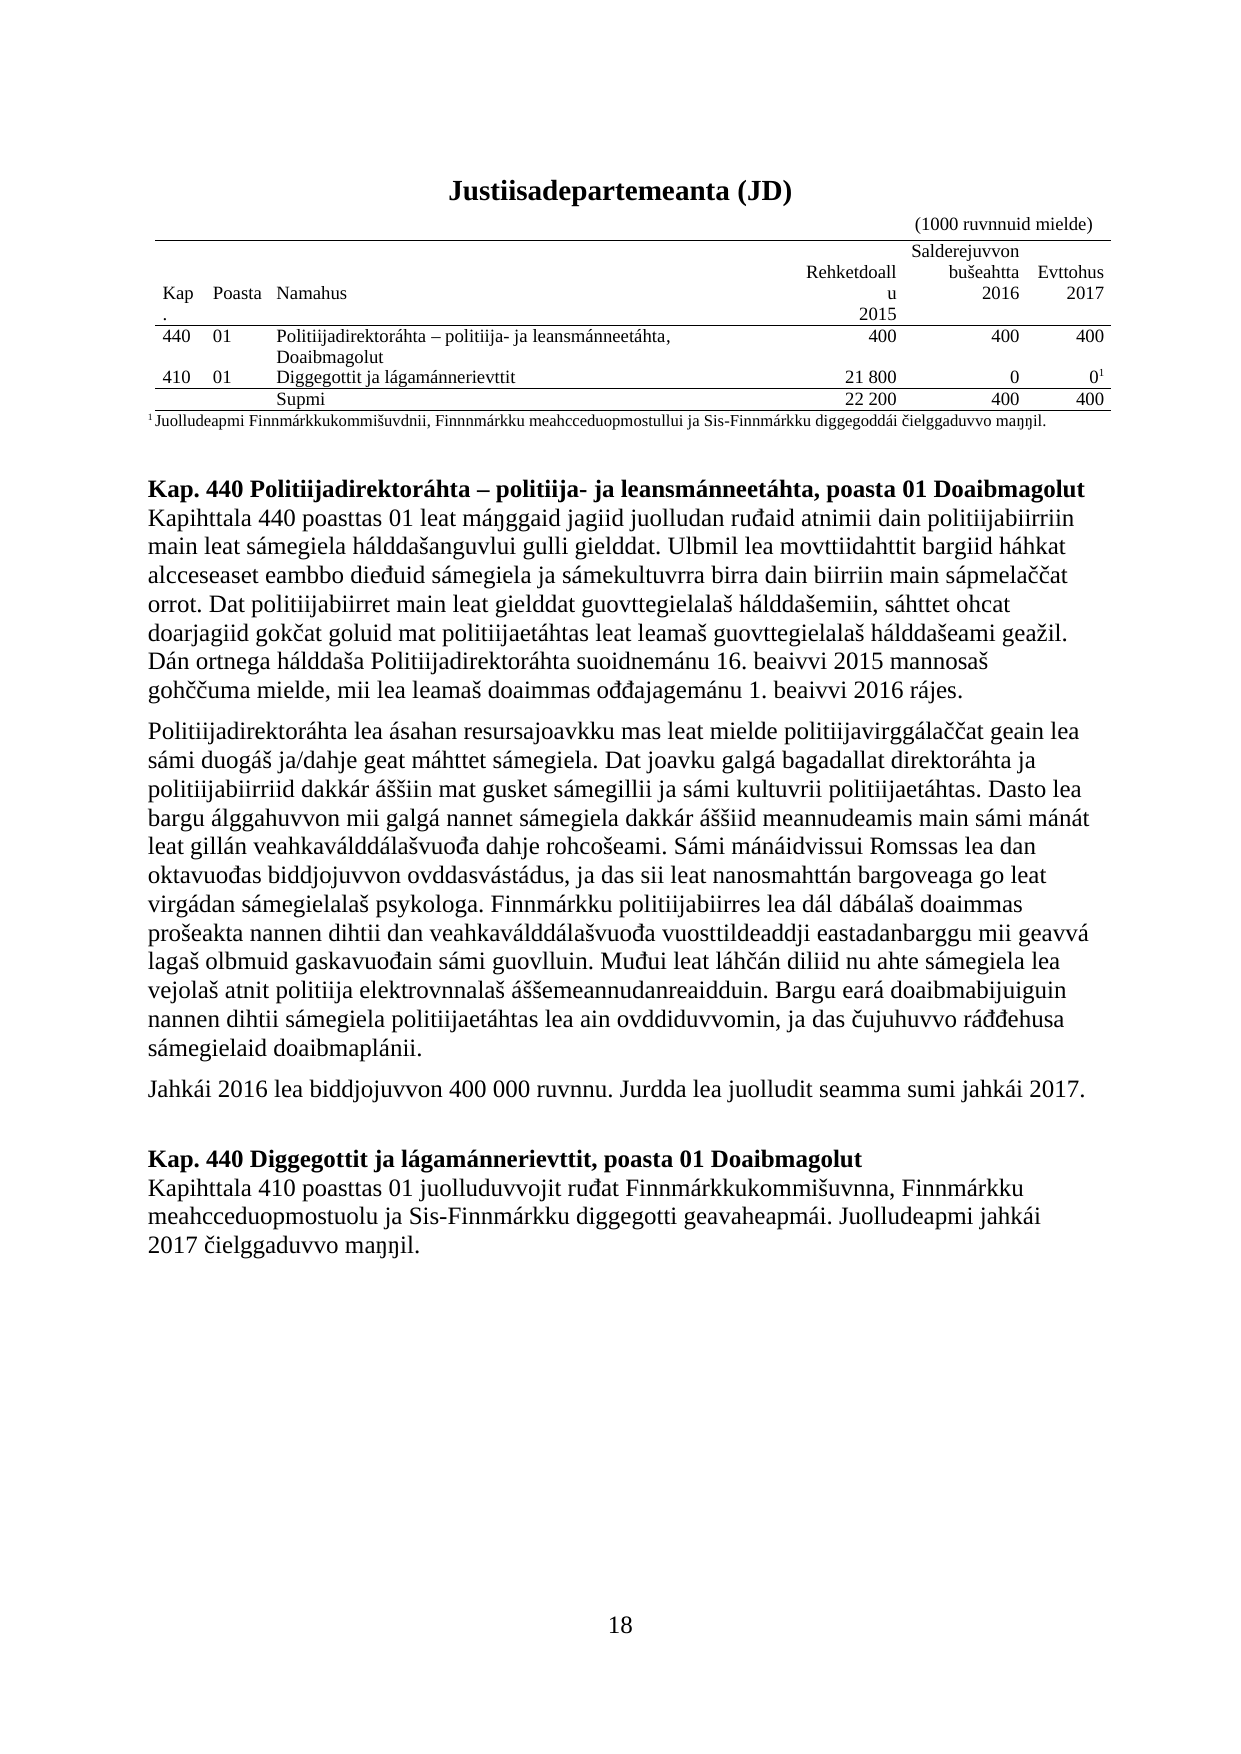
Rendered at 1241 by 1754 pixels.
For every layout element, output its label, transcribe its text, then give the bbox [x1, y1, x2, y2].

text 1 Juolludeapmi Finnmárkkukommišuvdnii, Finnnmárkku meahcceduopmostullui ja Sis-Finnmárkku diggegoddái čielggaduvvo maŋŋil. [148, 411, 1093, 430]
table_header Evttohus 2017 [1027, 241, 1111, 324]
table_cell Politiijadirektoráhta – politiija- ja leansmánneetáhta, Doaibmagolut [269, 326, 789, 367]
text Kap. 440 Diggegottit ja lágamánnerievttit, poasta 01 Doaibmagolut [148, 1144, 1093, 1173]
table_cell 01 [1027, 367, 1111, 388]
table_cell 440 [155, 326, 205, 367]
table_cell 400 [789, 326, 904, 367]
table_cell [155, 389, 205, 410]
table_cell 22 200 [789, 389, 904, 410]
text Jahkái 2016 lea biddjojuvvon 400 000 ruvnnu. Jurdda lea juolludit seamma sumi jahkái 2017. [148, 1074, 1093, 1103]
subtitle Justiisadepartemeanta (JD) [148, 173, 1093, 206]
text Kap. 440 Politiijadirektoráhta – politiija- ja leansmánneetáhta, poasta 01 Doaibmagolut Kapihttala 440 poasttas 01 leat máŋggaid jagiid juolludan ruđaid atnimii dain politiijabiirriin main leat sámegiela hálddašanguvlui gulli gielddat. Ulbmil lea movttiidahttit bargiid háhkat alcceseaset eambbo dieđuid sámegiela ja sámekultuvrra birra dain biirriin main sápmelaččat orrot. Dat politiijabiirret main leat gielddat guovttegielalaš hálddašemiin, sáhttet ohcat doarjagiid gokčat goluid mat politiijaetáhtas leat leamaš guovttegielalaš hálddašeami geažil. Dán ortnega hálddaša Politiijadirektoráhta suoidnemánu 16. beaivvi 2015 mannosaš gohččuma mielde, mii lea leamaš doaimmas ođđajagemánu 1. beaivvi 2016 rájes. [148, 474, 1093, 704]
text (1000 ruvnnuid mielde) [148, 212, 1093, 234]
table_cell Diggegottit ja lágamánnerievttit [269, 367, 789, 388]
table_cell 400 [904, 389, 1027, 410]
table_cell 01 [205, 326, 269, 367]
table_header Kap. [155, 241, 205, 324]
table_cell 400 [904, 326, 1027, 367]
table_cell 0 [904, 367, 1027, 388]
table_cell Supmi [269, 389, 789, 410]
table_header Rehketdoallu 2015 [789, 241, 904, 324]
table_cell 400 [1027, 326, 1111, 367]
text Kapihttala 410 poasttas 01 juolluduvvojit ruđat Finnmárkkukommišuvnna, Finnmárkku meahcceduopmostuolu ja Sis-Finnmárkku diggegotti geavaheapmái. Juolludeapmi jahkái 2017 čielggaduvvo maŋŋil. [148, 1173, 1093, 1259]
table_header Namahus [269, 241, 789, 324]
table_header Salderejuvvon bušeahtta 2016 [904, 241, 1027, 324]
table_cell 21 800 [789, 367, 904, 388]
table_cell 01 [205, 367, 269, 388]
table_cell [205, 389, 269, 410]
table_cell 410 [155, 367, 205, 388]
table_cell 400 [1027, 389, 1111, 410]
text Politiijadirektoráhta lea ásahan resursajoavkku mas leat mielde politiijavirggálaččat geain lea sámi duogáš ja/dahje geat máhttet sámegiela. Dat joavku galgá bagadallat direktoráhta ja politiijabiirriid dakkár áššiin mat gusket sámegillii ja sámi kultuvrii politiijaetáhtas. Dasto lea bargu álggahuvvon mii galgá nannet sámegiela dakkár áššiid meannudeamis main sámi mánát leat gillán veahkaválddálašvuođa dahje rohcošeami. Sámi mánáidvissui Romssas lea dan oktavuođas biddjojuvvon ovddasvástádus, ja das sii leat nanosmahttán bargoveaga go leat virgádan sámegielalaš psykologa. Finnmárkku politiijabiirres lea dál dábálaš doaimmas prošeakta nannen dihtii dan veahkaválddálašvuođa vuosttildeaddji eastadanbarggu mii geavvá lagaš olbmuid gaskavuođain sámi guovlluin. Muđui leat láhčán diliid nu ahte sámegiela lea vejolaš atnit politiija elektrovnnalaš áššemeannudanreaidduin. Bargu eará doaibmabijuiguin nannen dihtii sámegiela politiijaetáhtas lea ain ovddiduvvomin, ja das čujuhuvvo ráđđehusa sámegielaid doaibmaplánii. [148, 716, 1093, 1061]
table_header Poasta [205, 241, 269, 324]
